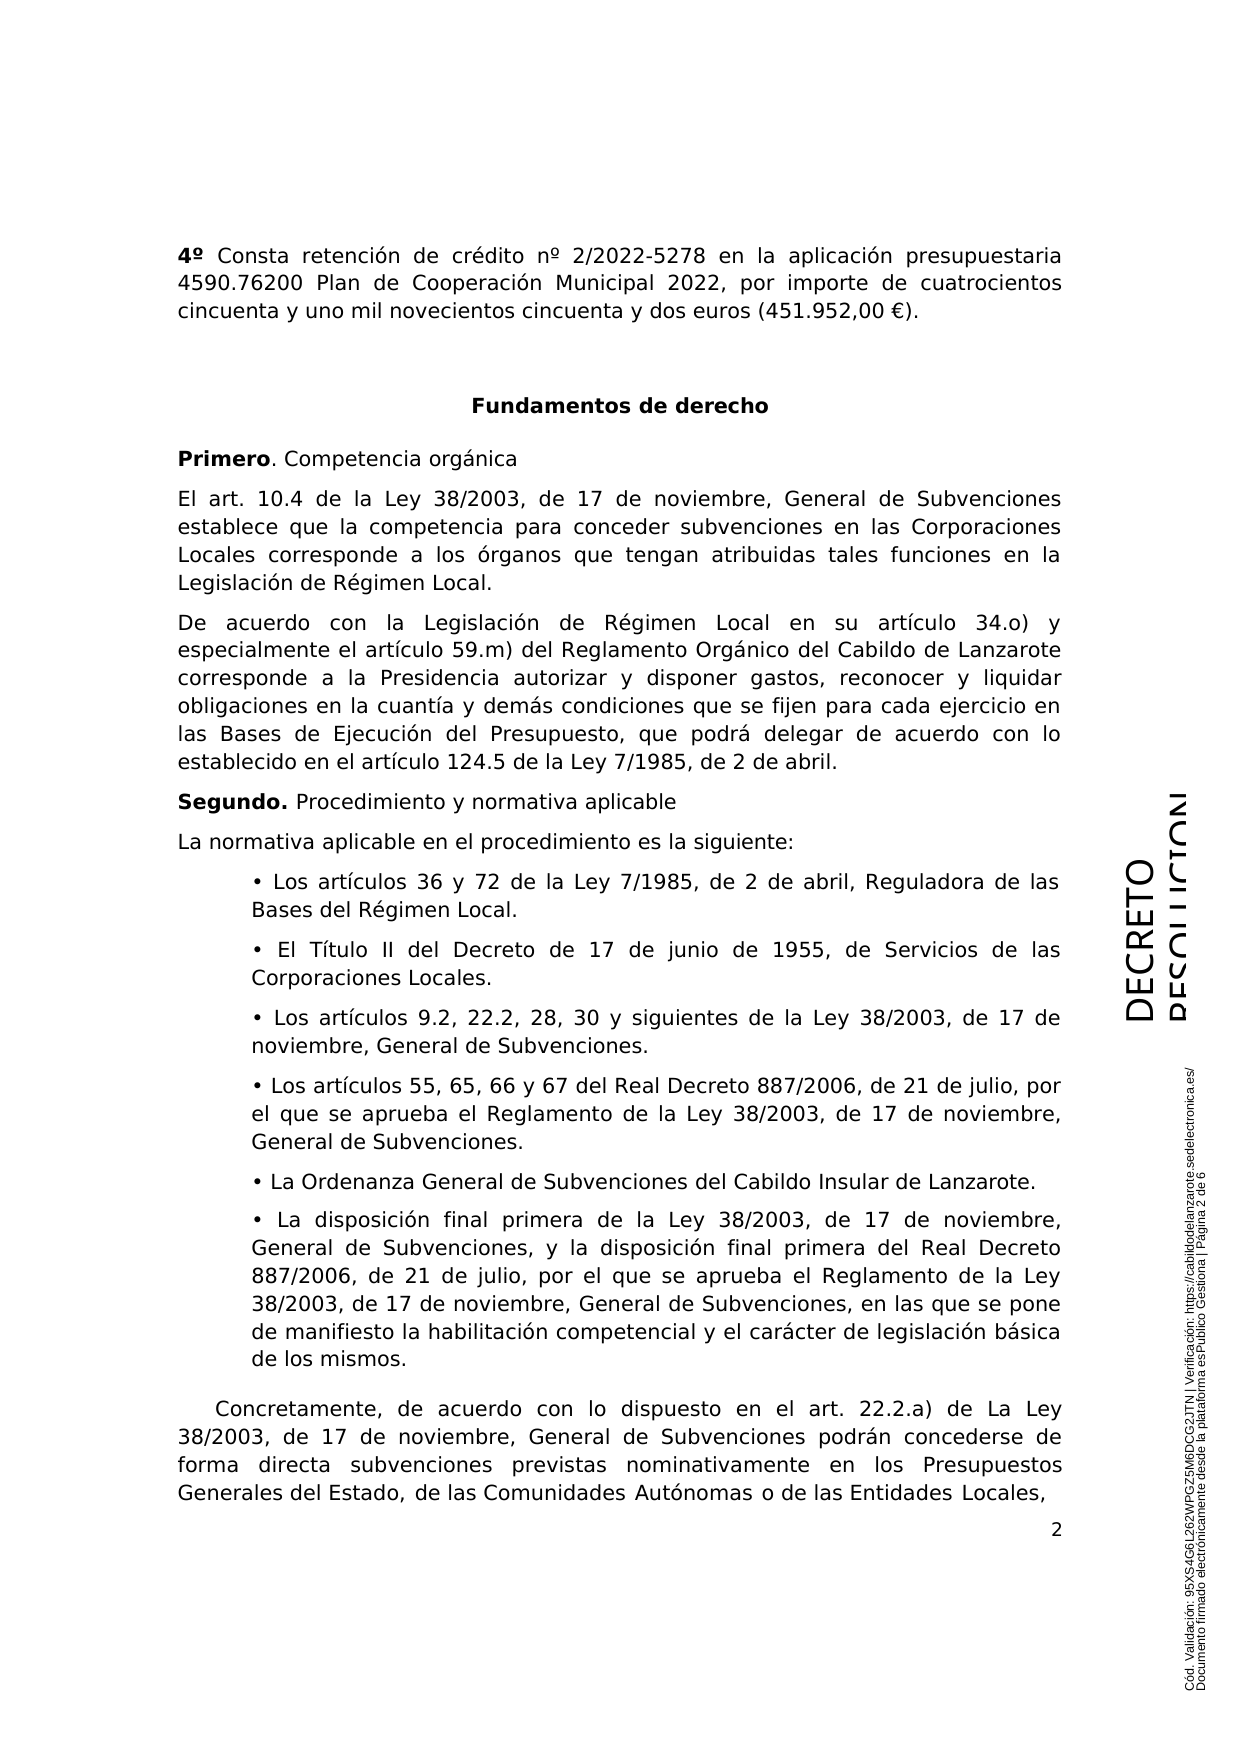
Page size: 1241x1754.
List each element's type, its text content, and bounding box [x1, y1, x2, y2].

list Los artículos 9.2, 22.2, 28, 30 y siguientes de la Ley 38/2003, de 17 de noviembre, General de Subvenciones. [251, 1006, 1062, 1058]
list Los artículos 55, 65, 66 y 67 del Real Decreto 887/2006, de 21 de julio, por el que se aprueba el Reglamento de la Ley 38/2003, de 17 de noviembre, General de Subvenciones. [251, 1074, 1063, 1154]
text Primero. Competencia orgánica [177, 447, 1064, 471]
text Concretamente, de acuerdo con lo dispuesto en el art. 22.2.a) de La Ley 38/2003, de 17 de noviembre, General de Subvenciones podrán concederse de forma directa subvenciones previstas nominativamente en los Presupuestos Generales del Estado, de las Comunidades Autónomas o de las Entidades Locales, [177, 1397, 1063, 1505]
text La normativa aplicable en el procedimiento es la siguiente: [177, 830, 1064, 854]
list Los artículos 36 y 72 de la Ley 7/1985, de 2 de abril, Reguladora de las Bases del Régimen Local. [251, 870, 1061, 922]
list La disposición final primera de la Ley 38/2003, de 17 de noviembre, General de Subvenciones, y la disposición final primera del Real Decreto 887/2006, de 21 de julio, por el que se aprueba el Reglamento de la Ley 38/2003, de 17 de noviembre, General de Subvenciones, en las que se pone de manifiesto la habilitación competencial y el carácter de legislación básica de los mismos. [251, 1208, 1062, 1372]
text De acuerdo con la Legislación de Régimen Local en su artículo 34.o) y especialmente el artículo 59.m) del Reglamento Orgánico del Cabildo de Lanzarote corresponde a la Presidencia autorizar y disponer gastos, reconocer y liquidar obligaciones en la cuantía y demás condiciones que se fijen para cada ejercicio en las Bases de Ejecución del Presupuesto, que podrá delegar de acuerdo con lo establecido en el artículo 124.5 de la Ley 7/1985, de 2 de abril. [177, 611, 1063, 774]
list La Ordenanza General de Subvenciones del Cabildo Insular de Lanzarote. [251, 1170, 1064, 1194]
text DECRETO RESOLUCION [1117, 629, 1183, 1027]
text 4º Consta retención de crédito nº 2/2022-5278 en la aplicación presupuestaria 4590.76200 Plan de Cooperación Municipal 2022, por importe de cuatrocientos cincuenta y uno mil novecientos cincuenta y dos euros (451.952,00 €). [177, 244, 1063, 323]
text Segundo. Procedimiento y normativa aplicable [177, 790, 1064, 814]
text Fundamentos de derecho [471, 394, 772, 418]
list El Título II del Decreto de 17 de junio de 1955, de Servicios de las Corporaciones Locales. [251, 938, 1063, 990]
text El art. 10.4 de la Ley 38/2003, de 17 de noviembre, General de Subvenciones establece que la competencia para conceder subvenciones en las Corporaciones Locales corresponde a los órganos que tengan atribuidas tales funciones en la Legislación de Régimen Local. [177, 487, 1062, 595]
text 2 [175, 1519, 1064, 1541]
text Cód. Validación: 95XS4G6L262WPGZ5M6DCG2JTN | Verificación: https://cabildodelanzarote.sedelectronica.es/ Documento firmado electrónicamente desde la plataforma esPublico Gestiona | Página 2 de 6 [1183, 1069, 1208, 1694]
